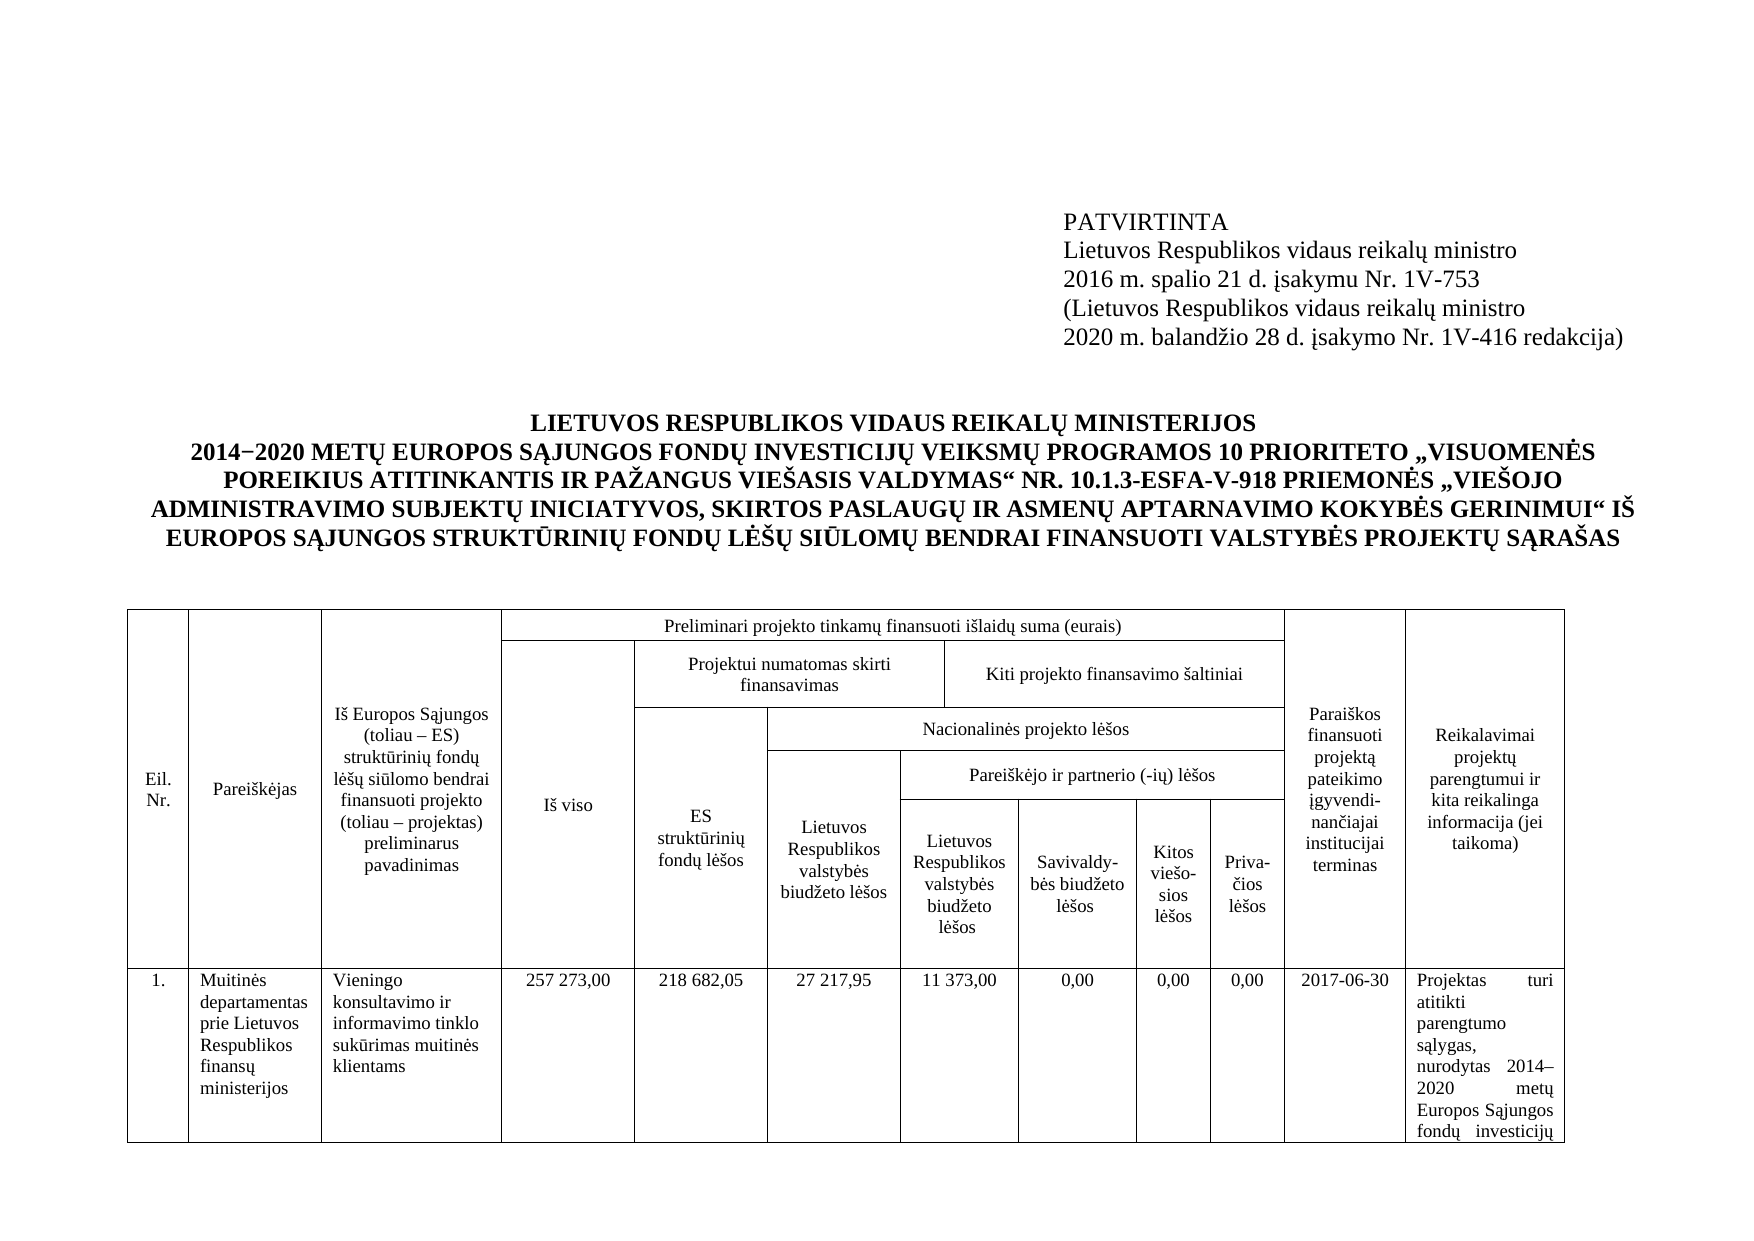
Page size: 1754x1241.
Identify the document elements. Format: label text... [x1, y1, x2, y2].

text 2016 m. spalio 21 d. įsakymu Nr. 1V-753 [1063, 264, 1668, 293]
table_cell 27 217,95 [768, 969, 900, 1142]
table_cell Lietuvos Respublikos valstybės biudžeto lėšos [768, 751, 900, 968]
table_cell Kitos viešo-sios lėšos [1137, 800, 1210, 968]
table_cell Pareiškėjo ir partnerio (-ių) lėšos [901, 751, 1284, 798]
table_cell Vieningo konsultavimo ir informavimo tinklo sukūrimas muitinės klientams [322, 969, 501, 1142]
text LIETUVOS RESPUBLIKOS VIDAUS REIKALŲ MINISTERIJOS [118, 408, 1668, 437]
table_cell 0,00 [1019, 969, 1136, 1142]
table_header Paraiškos finansuoti projektą pateikimo įgyvendi-nančiajai institucijai terminas [1285, 610, 1405, 968]
table_cell Muitinės departamentas prie Lietuvos Respublikos finansų ministerijos [189, 969, 321, 1142]
table_cell Savivaldy-bės biudžeto lėšos [1019, 800, 1136, 968]
table_cell Kiti projekto finansavimo šaltiniai [945, 641, 1284, 707]
table_header Pareiškėjas [189, 610, 321, 968]
table_cell Priva-čios lėšos [1211, 800, 1284, 968]
table_cell 2017-06-30 [1285, 969, 1405, 1142]
table_cell ES struktūrinių fondų lėšos [635, 708, 767, 968]
table_cell Projektas turi atitikti parengtumo sąlygas, nurodytas 2014–2020 metų Europos Sąjungos fondų investicijų [1406, 969, 1564, 1142]
table_cell 0,00 [1211, 969, 1284, 1142]
text (Lietuvos Respublikos vidaus reikalų ministro [1063, 293, 1668, 322]
table_cell 11 373,00 [901, 969, 1018, 1142]
table_cell Nacionalinės projekto lėšos [768, 708, 1284, 750]
table_cell Iš viso [502, 641, 634, 968]
table_cell 218 682,05 [635, 969, 767, 1142]
table_cell 1. [128, 969, 188, 1142]
table_header Preliminari projekto tinkamų finansuoti išlaidų suma (eurais) [502, 610, 1284, 640]
table_cell 0,00 [1137, 969, 1210, 1142]
text 2014−2020 METŲ EUROPOS SĄJUNGOS FONDŲ INVESTICIJŲ VEIKSMŲ PROGRAMOS 10 PRIORITETO „VISUOMENĖS POREIKIUS ATITINKANTIS IR PAŽANGUS VIEŠASIS VALDYMAS“ NR. 10.1.3-ESFA-V-918 PRIEMONĖS „VIEŠOJO ADMINISTRAVIMO SUBJEKTŲ INICIATYVOS, SKIRTOS PASLAUGŲ IR ASMENŲ APTARNAVIMO KOKYBĖS GERINIMUI“ IŠ EUROPOS SĄJUNGOS STRUKTŪRINIŲ FONDŲ LĖŠŲ SIŪLOMŲ BENDRAI FINANSUOTI VALSTYBĖS PROJEKTŲ SĄRAŠAS [118, 437, 1668, 552]
text PATVIRTINTA [118, 207, 1668, 235]
text 2020 m. balandžio 28 d. įsakymo Nr. 1V-416 redakcija) [1063, 322, 1668, 350]
table_header Eil. Nr. [128, 610, 188, 968]
table_header Iš Europos Sąjungos (toliau – ES) struktūrinių fondų lėšų siūlomo bendrai finansuoti projekto (toliau – projektas) preliminarus pavadinimas [322, 610, 501, 968]
table_header Reikalavimai projektų parengtumui ir kita reikalinga informacija (jei taikoma) [1406, 610, 1564, 968]
text Lietuvos Respublikos vidaus reikalų ministro [1063, 235, 1668, 264]
table_cell 257 273,00 [502, 969, 634, 1142]
table_cell Projektui numatomas skirti finansavimas [635, 641, 944, 707]
table_cell Lietuvos Respublikos valstybės biudžeto lėšos [901, 800, 1018, 968]
